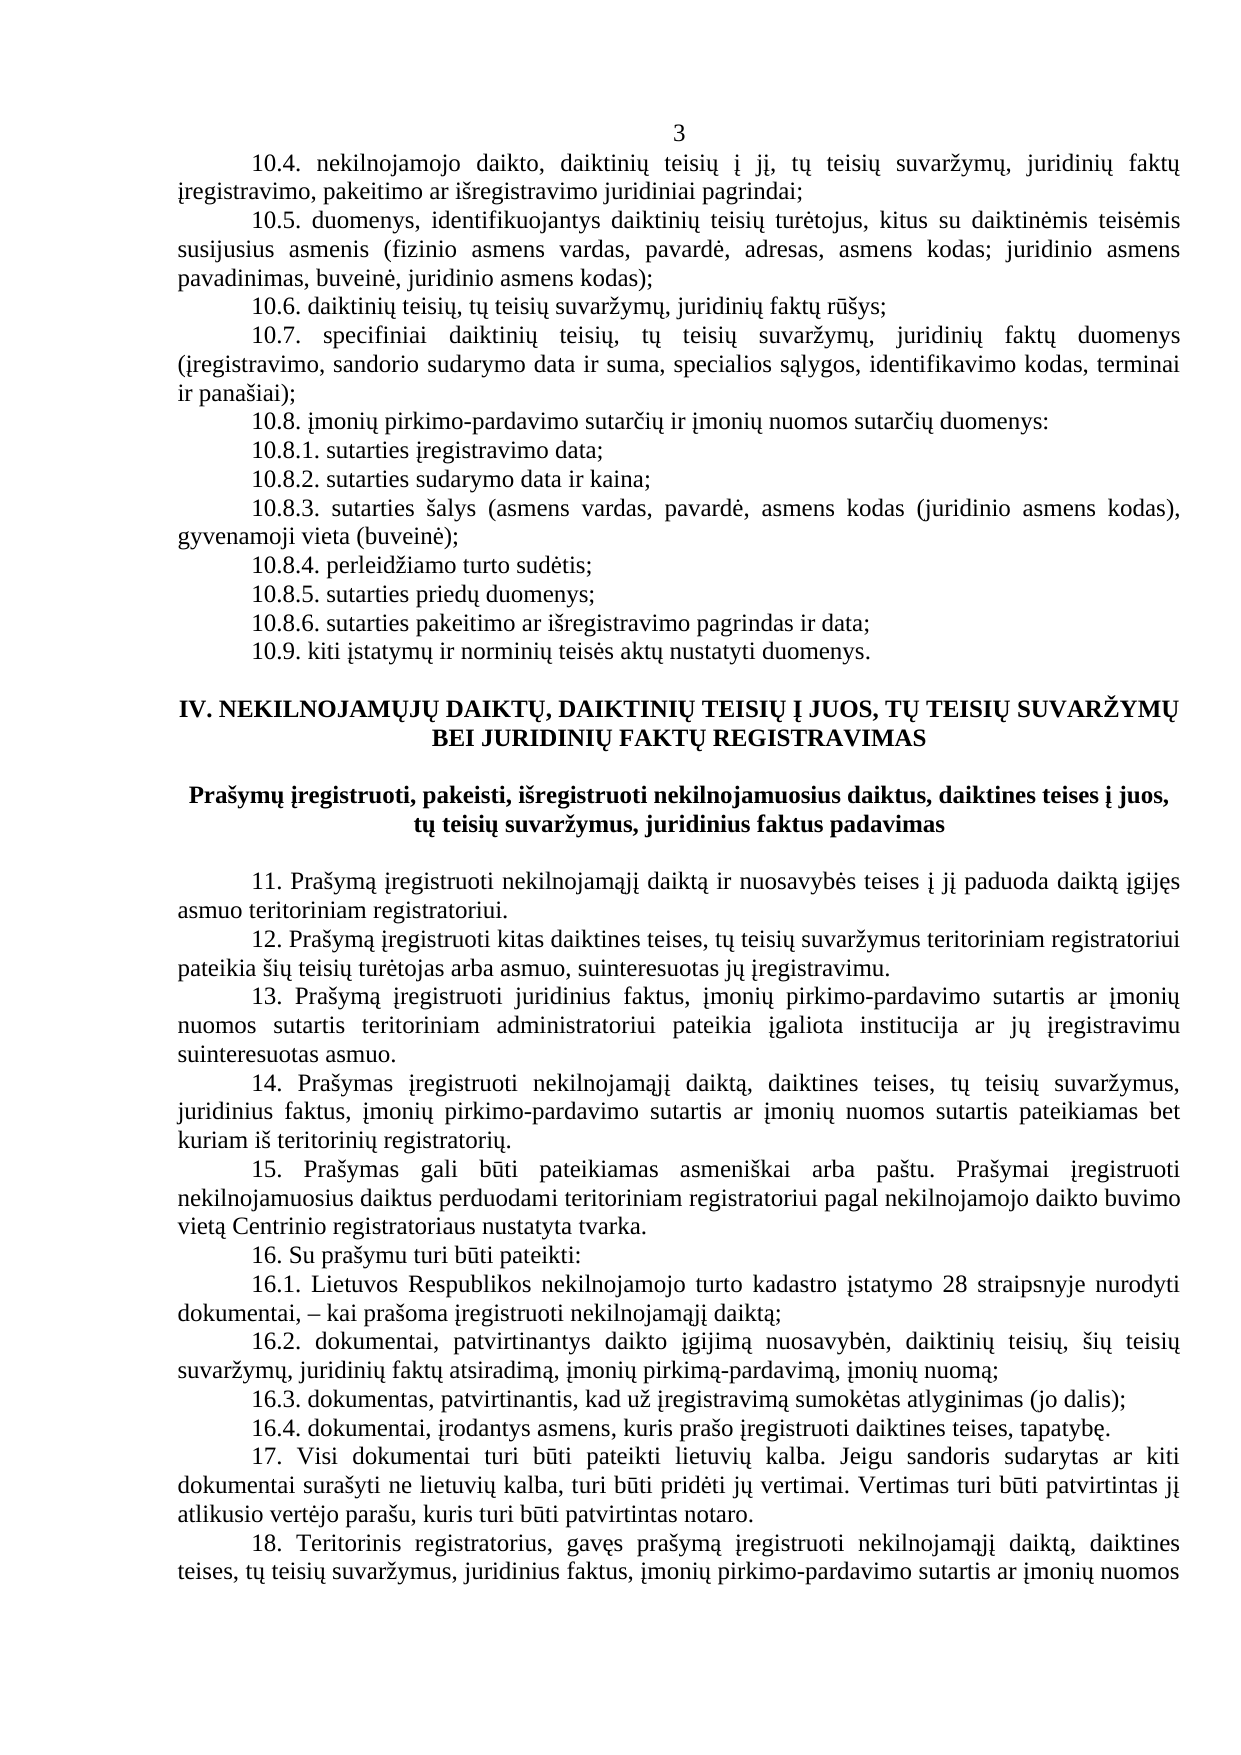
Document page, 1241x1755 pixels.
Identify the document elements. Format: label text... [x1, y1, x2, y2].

text 10.5. duomenys, identifikuojantys daiktinių teisių turėtojus, kitus su daiktinėmis teisėmis susijusius asmenis (fizinio asmens vardas, pavardė, adresas, asmens kodas; juridinio asmens pavadinimas, buveinė, juridinio asmens kodas); [177, 205, 1181, 291]
text 13. Prašymą įregistruoti juridinius faktus, įmonių pirkimo-pardavimo sutartis ar įmonių nuomos sutartis teritoriniam administratoriui pateikia įgaliota institucija ar jų įregistravimu suinteresuotas asmuo. [177, 981, 1181, 1068]
text 14. Prašymas įregistruoti nekilnojamąjį daiktą, daiktines teises, tų teisių suvaržymus, juridinius faktus, įmonių pirkimo-pardavimo sutartis ar įmonių nuomos sutartis pateikiamas bet kuriam iš teritorinių registratorių. [177, 1068, 1181, 1154]
text 18. Teritorinis registratorius, gavęs prašymą įregistruoti nekilnojamąjį daiktą, daiktines teises, tų teisių suvaržymus, juridinius faktus, įmonių pirkimo-pardavimo sutartis ar įmonių nuomos [177, 1528, 1181, 1585]
text 15. Prašymas gali būti pateikiamas asmeniškai arba paštu. Prašymai įregistruoti nekilnojamuosius daiktus perduodami teritoriniam registratoriui pagal nekilnojamojo daikto buvimo vietą Centrinio registratoriaus nustatyta tvarka. [177, 1154, 1181, 1240]
text 12. Prašymą įregistruoti kitas daiktines teises, tų teisių suvaržymus teritoriniam registratoriui pateikia šių teisių turėtojas arba asmuo, suinteresuotas jų įregistravimu. [177, 924, 1181, 981]
text 10.6. daiktinių teisių, tų teisių suvaržymų, juridinių faktų rūšys; [177, 291, 1181, 320]
text 10.8.1. sutarties įregistravimo data; [177, 435, 1181, 464]
text 16. Su prašymu turi būti pateikti: [177, 1240, 1181, 1269]
text 16.3. dokumentas, patvirtinantis, kad už įregistravimą sumokėtas atlyginimas (jo dalis); [177, 1384, 1181, 1413]
text 10.8. įmonių pirkimo-pardavimo sutarčių ir įmonių nuomos sutarčių duomenys: [177, 406, 1181, 435]
text 10.8.2. sutarties sudarymo data ir kaina; [177, 464, 1181, 493]
text 16.2. dokumentai, patvirtinantys daikto įgijimą nuosavybėn, daiktinių teisių, šių teisių suvaržymų, juridinių faktų atsiradimą, įmonių pirkimą-pardavimą, įmonių nuomą; [177, 1326, 1181, 1384]
text 16.1. Lietuvos Respublikos nekilnojamojo turto kadastro įstatymo 28 straipsnyje nurodyti dokumentai, – kai prašoma įregistruoti nekilnojamąjį daiktą; [177, 1269, 1181, 1326]
text 10.4. nekilnojamojo daikto, daiktinių teisių į jį, tų teisių suvaržymų, juridinių faktų įregistravimo, pakeitimo ar išregistravimo juridiniai pagrindai; [177, 148, 1181, 205]
text 10.8.5. sutarties priedų duomenys; [177, 579, 1181, 608]
text 10.8.3. sutarties šalys (asmens vardas, pavardė, asmens kodas (juridinio asmens kodas), gyvenamoji vieta (buveinė); [177, 493, 1181, 550]
text Prašymų įregistruoti, pakeisti, išregistruoti nekilnojamuosius daiktus, daiktines teises į juos, tų teisių suvaržymus, juridinius faktus padavimas [177, 780, 1181, 838]
text 11. Prašymą įregistruoti nekilnojamąjį daiktą ir nuosavybės teises į jį paduoda daiktą įgijęs asmuo teritoriniam registratoriui. [177, 866, 1181, 924]
text 17. Visi dokumentai turi būti pateikti lietuvių kalba. Jeigu sandoris sudarytas ar kiti dokumentai surašyti ne lietuvių kalba, turi būti pridėti jų vertimai. Vertimas turi būti patvirtintas jį atlikusio vertėjo parašu, kuris turi būti patvirtintas notaro. [177, 1441, 1181, 1528]
text IV. NEKILNOJAMŲJŲ DAIKTŲ, DAIKTINIŲ TEISIŲ Į JUOS, TŲ TEISIŲ SUVARŽYMŲ BEI JURIDINIŲ FAKTŲ REGISTRAVIMAS [177, 694, 1181, 751]
text 16.4. dokumentai, įrodantys asmens, kuris prašo įregistruoti daiktines teises, tapatybę. [177, 1413, 1181, 1441]
text 10.8.6. sutarties pakeitimo ar išregistravimo pagrindas ir data; [177, 608, 1181, 636]
text 10.9. kiti įstatymų ir norminių teisės aktų nustatyti duomenys. [177, 636, 1181, 665]
text 10.8.4. perleidžiamo turto sudėtis; [177, 550, 1181, 579]
text 10.7. specifiniai daiktinių teisių, tų teisių suvaržymų, juridinių faktų duomenys (įregistravimo, sandorio sudarymo data ir suma, specialios sąlygos, identifikavimo kodas, terminai ir panašiai); [177, 320, 1181, 406]
